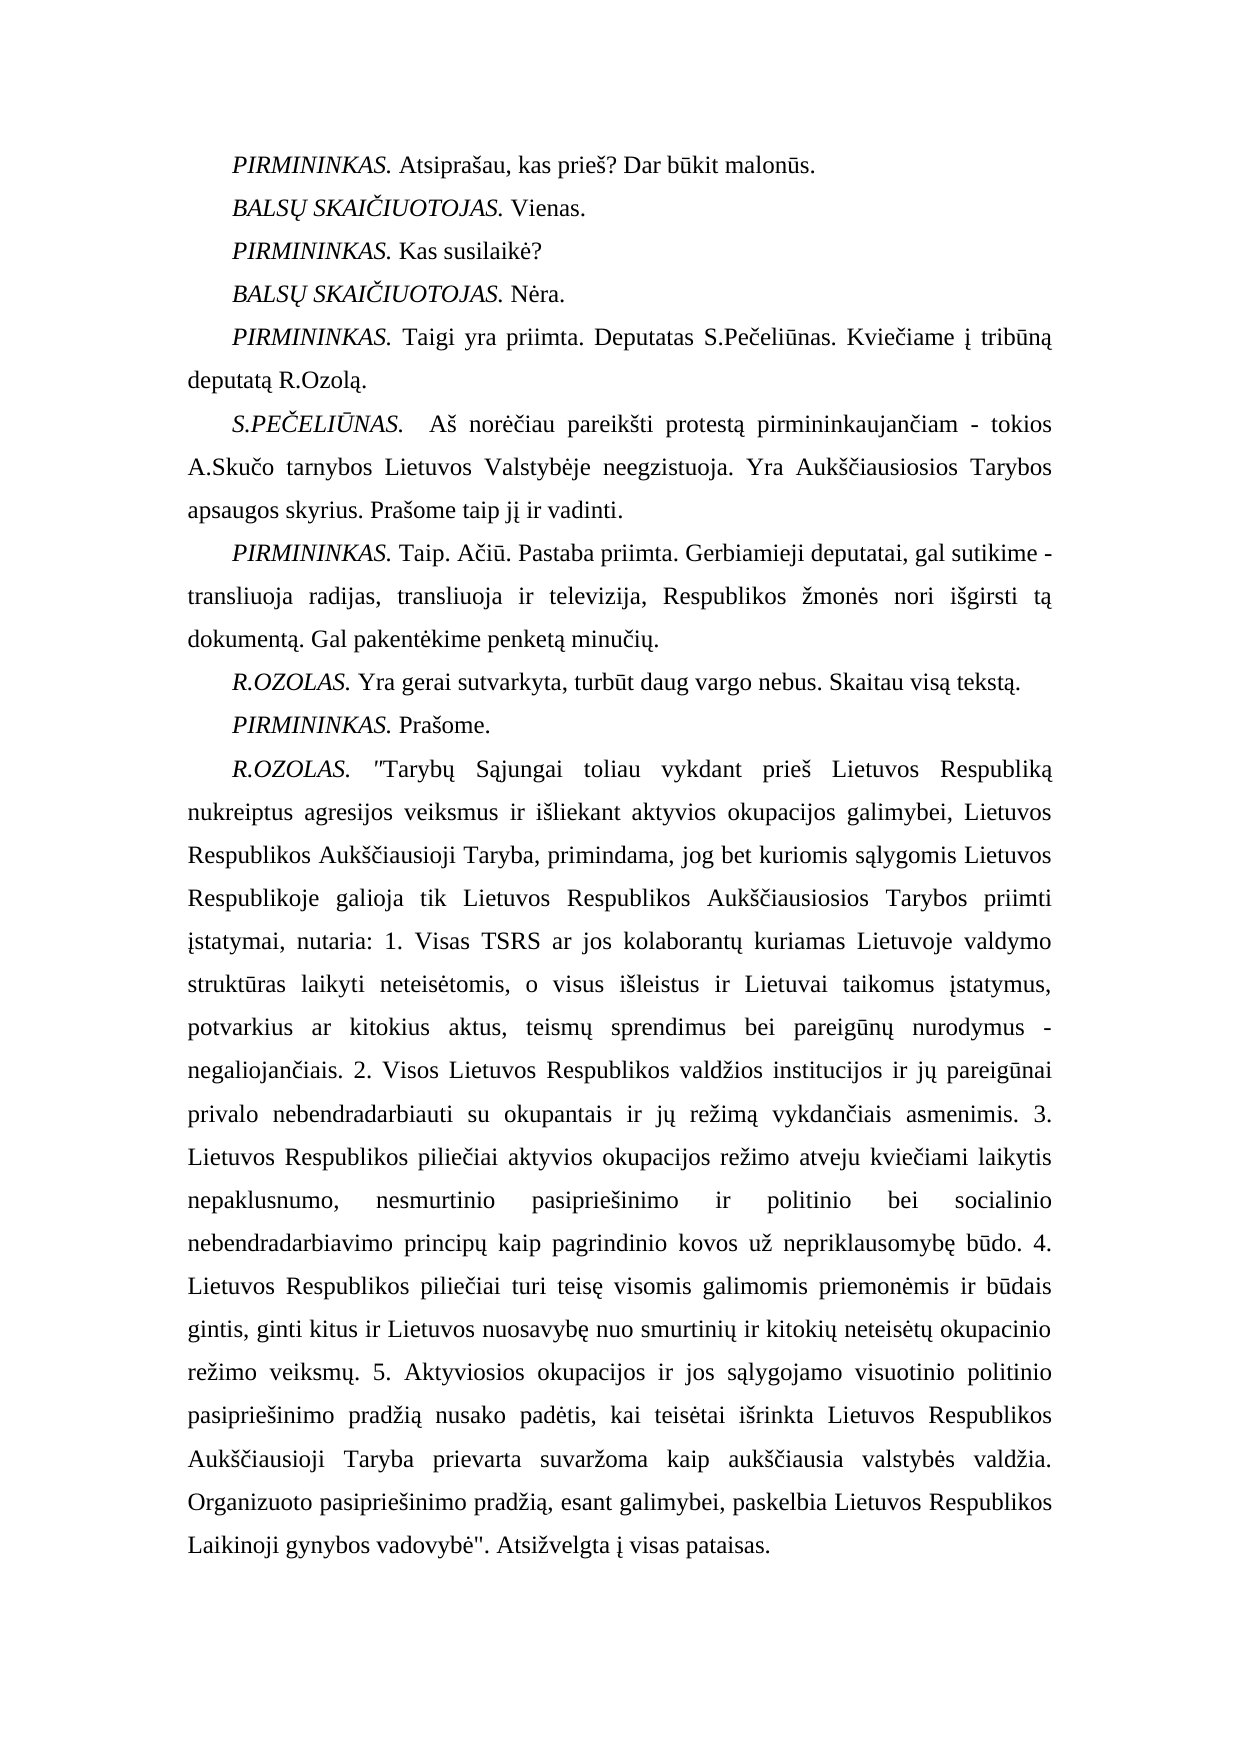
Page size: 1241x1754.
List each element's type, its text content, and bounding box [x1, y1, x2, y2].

text BALSŲ SKAIČIUOTOJAS. Nėra. [187, 279, 1053, 308]
text S.PEČELIŪNAS. Aš norėčiau pareikšti protestą pirmininkaujančiam - tokios A.Skučo tarnybos Lietuvos Valstybėje neegzistuoja. Yra Aukščiausiosios Tarybos apsaugos skyrius. Prašome taip jį ir vadinti. [187, 409, 1053, 524]
text PIRMININKAS. Taigi yra priimta. Deputatas S.Pečeliūnas. Kviečiame į tribūną deputatą R.Ozolą. [187, 322, 1053, 394]
text PIRMININKAS. Atsiprašau, kas prieš? Dar būkit malonūs. [187, 150, 1053, 179]
text R.OZOLAS. Yra gerai sutvarkyta, turbūt daug vargo nebus. Skaitau visą tekstą. [187, 667, 1053, 696]
text R.OZOLAS. "Tarybų Sąjungai toliau vykdant prieš Lietuvos Respubliką nukreiptus agresijos veiksmus ir išliekant aktyvios okupacijos galimybei, Lietuvos Respublikos Aukščiausioji Taryba, primindama, jog bet kuriomis sąlygomis Lietuvos Respublikoje galioja tik Lietuvos Respublikos Aukščiausiosios Tarybos priimti įstatymai, nutaria: 1. Visas TSRS ar jos kolaborantų kuriamas Lietuvoje valdymo struktūras laikyti neteisėtomis, o visus išleistus ir Lietuvai taikomus įstatymus, potvarkius ar kitokius aktus, teismų sprendimus bei pareigūnų nurodymus -negaliojančiais. 2. Visos Lietuvos Respublikos valdžios institucijos ir jų pareigūnai privalo nebendradarbiauti su okupantais ir jų režimą vykdančiais asmenimis. 3. Lietuvos Respublikos piliečiai aktyvios okupacijos režimo atveju kviečiami laikytis nepaklusnumo, nesmurtinio pasipriešinimo ir politinio bei socialinio nebendradarbiavimo principų kaip pagrindinio kovos už nepriklausomybę būdo. 4. Lietuvos Respublikos piliečiai turi teisę visomis galimomis priemonėmis ir būdais gintis, ginti kitus ir Lietuvos nuosavybę nuo smurtinių ir kitokių neteisėtų okupacinio režimo veiksmų. 5. Aktyviosios okupacijos ir jos sąlygojamo visuotinio politinio pasipriešinimo pradžią nusako padėtis, kai teisėtai išrinkta Lietuvos Respublikos Aukščiausioji Taryba prievarta suvaržoma kaip aukščiausia valstybės valdžia. Organizuoto pasipriešinimo pradžią, esant galimybei, paskelbia Lietuvos Respublikos Laikinoji gynybos vadovybė". Atsižvelgta į visas pataisas. [187, 754, 1053, 1559]
text PIRMININKAS. Prašome. [187, 711, 1053, 739]
text BALSŲ SKAIČIUOTOJAS. Vienas. [187, 193, 1053, 222]
text PIRMININKAS. Taip. Ačiū. Pastaba priimta. Gerbiamieji deputatai, gal sutikime - transliuoja radijas, transliuoja ir televizija, Respublikos žmonės nori išgirsti tą dokumentą. Gal pakentėkime penketą minučių. [187, 538, 1053, 653]
text PIRMININKAS. Kas susilaikė? [187, 236, 1053, 265]
